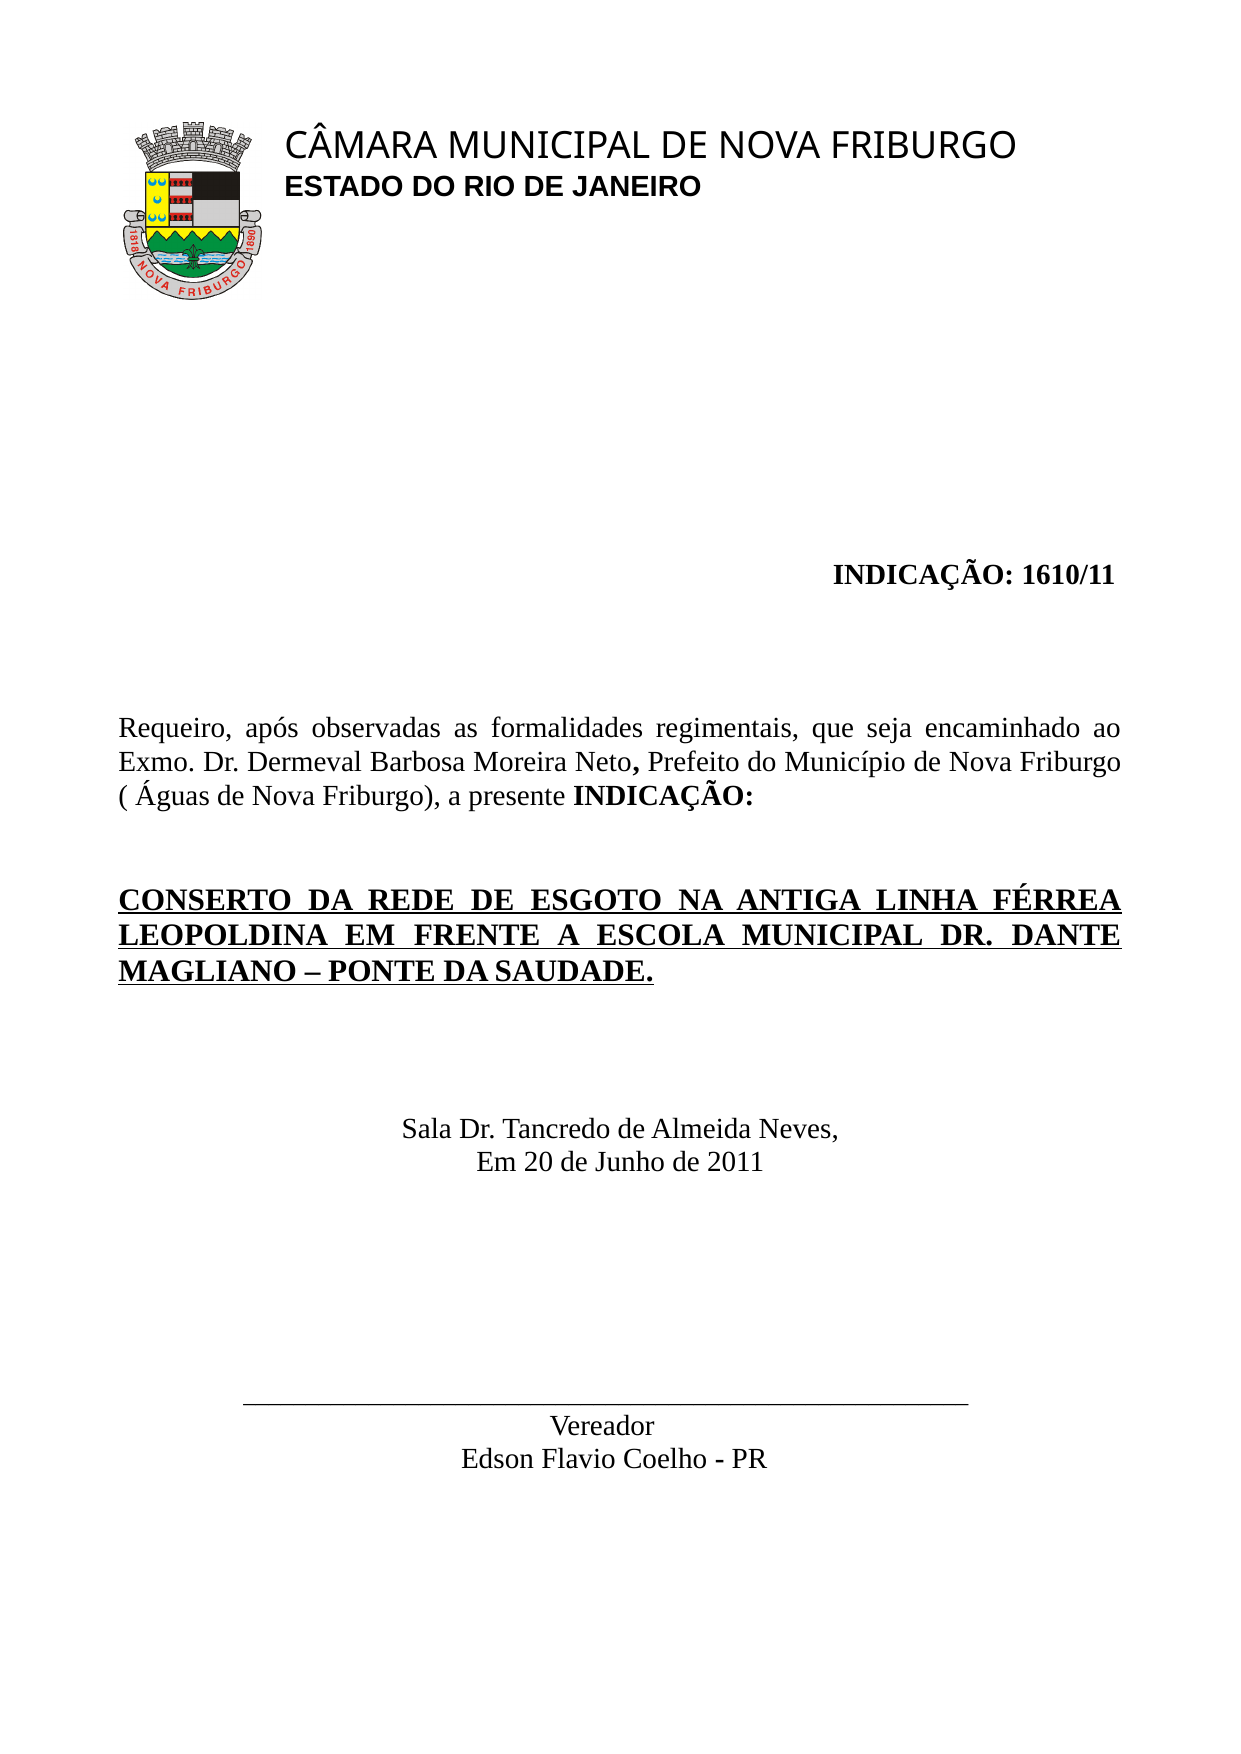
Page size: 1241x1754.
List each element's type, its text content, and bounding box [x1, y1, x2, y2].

text LEOPOLDINA EM FRENTE A ESCOLA MUNICIPAL DR. DANTE [118, 914, 1122, 948]
text MAGLIANO – PONTE DA SAUDADE. [118, 949, 1122, 988]
text Em 20 de Junho de 2011 [118, 1144, 1122, 1178]
text CÂMARA MUNICIPAL DE NOVA FRIBURGO ESTADO DO RIO DE JANEIRO [118, 118, 1122, 303]
text CONSERTO DA REDE DE ESGOTO NA ANTIGA LINHA FÉRREA [118, 881, 1122, 912]
text __________________________________________________________ [118, 1379, 1122, 1408]
text Sala Dr. Tancredo de Almeida Neves, [118, 1111, 1122, 1144]
text Edson Flavio Coelho - PR [118, 1441, 1122, 1475]
text Requeiro, após observadas as formalidades regimentais, que seja encaminhado ao Exmo. Dr. Dermeval Barbosa Moreira Neto, Prefeito do Município de Nova Friburgo ( Águas de Nova Friburgo), a presente INDICAÇÃO: [118, 711, 1122, 811]
text Vereador [118, 1408, 1122, 1441]
text INDICAÇÃO: 1610/11 [118, 557, 1122, 591]
